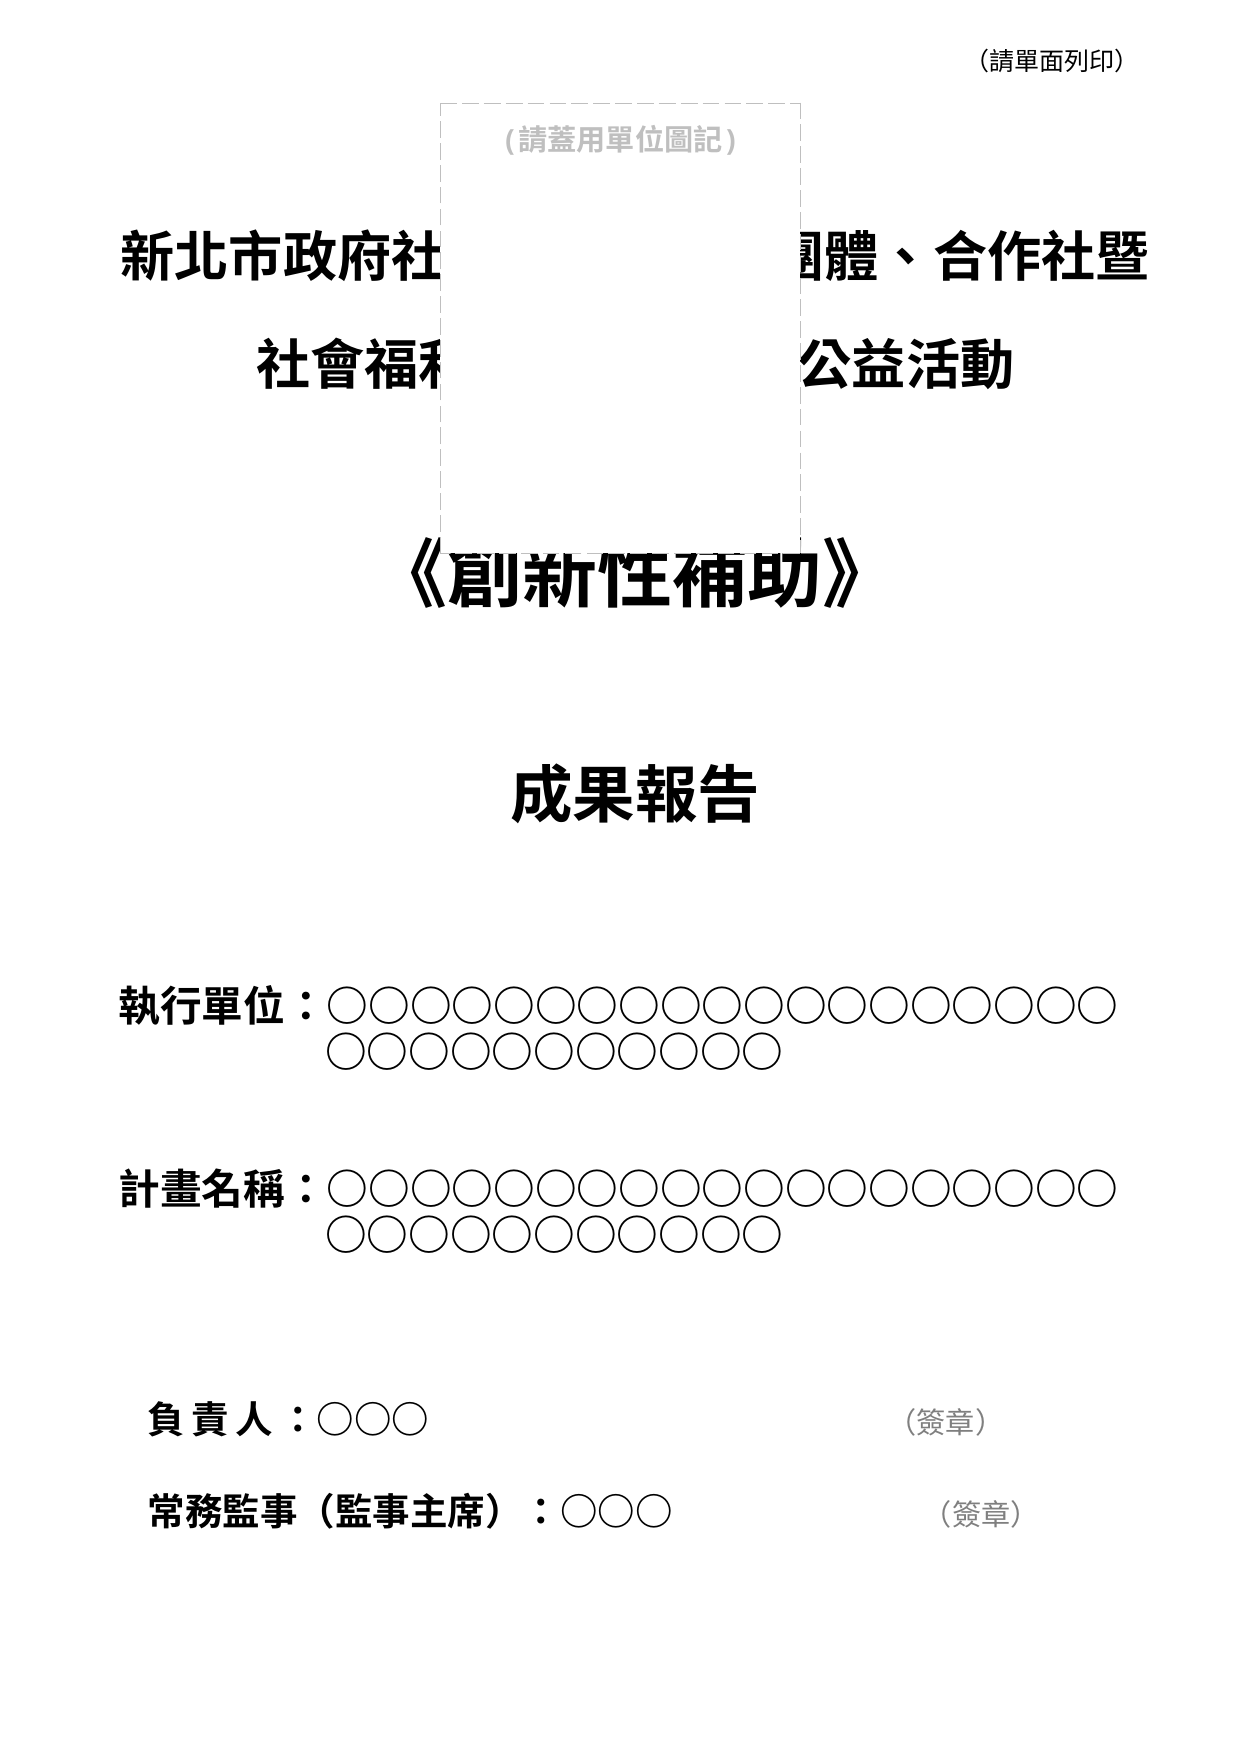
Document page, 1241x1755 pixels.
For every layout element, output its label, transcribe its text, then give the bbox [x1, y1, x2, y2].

text 負責人：○○○ （簽章） [148, 1397, 1152, 1443]
text 成果報告 [118, 751, 1152, 834]
text 新北市政府社會局補助人民團體、合作社暨 [801, 237, 814, 273]
text 社會福利財團法人辦理公益活動 [118, 318, 440, 401]
text 社會福利財團法人辦理公益活動 [800, 318, 1152, 401]
text 新北市政府社會局補助人民團體、合作社暨 [800, 209, 1152, 293]
text 計畫名稱：○○○○○○○○○○○○○○○○○○○○○○○○○○○○○○ [118, 1168, 1152, 1259]
text 《創新性補助》 [118, 534, 1152, 618]
text 常務監事（監事主席）：○○○ （簽章） [148, 1489, 1152, 1534]
text (請蓋用單位圖記) [456, 110, 785, 160]
text 新北市政府社會局補助人民團體、合作社暨 [118, 209, 440, 293]
text 執行單位：○○○○○○○○○○○○○○○○○○○○○○○○○○○○○○ [118, 984, 1152, 1076]
